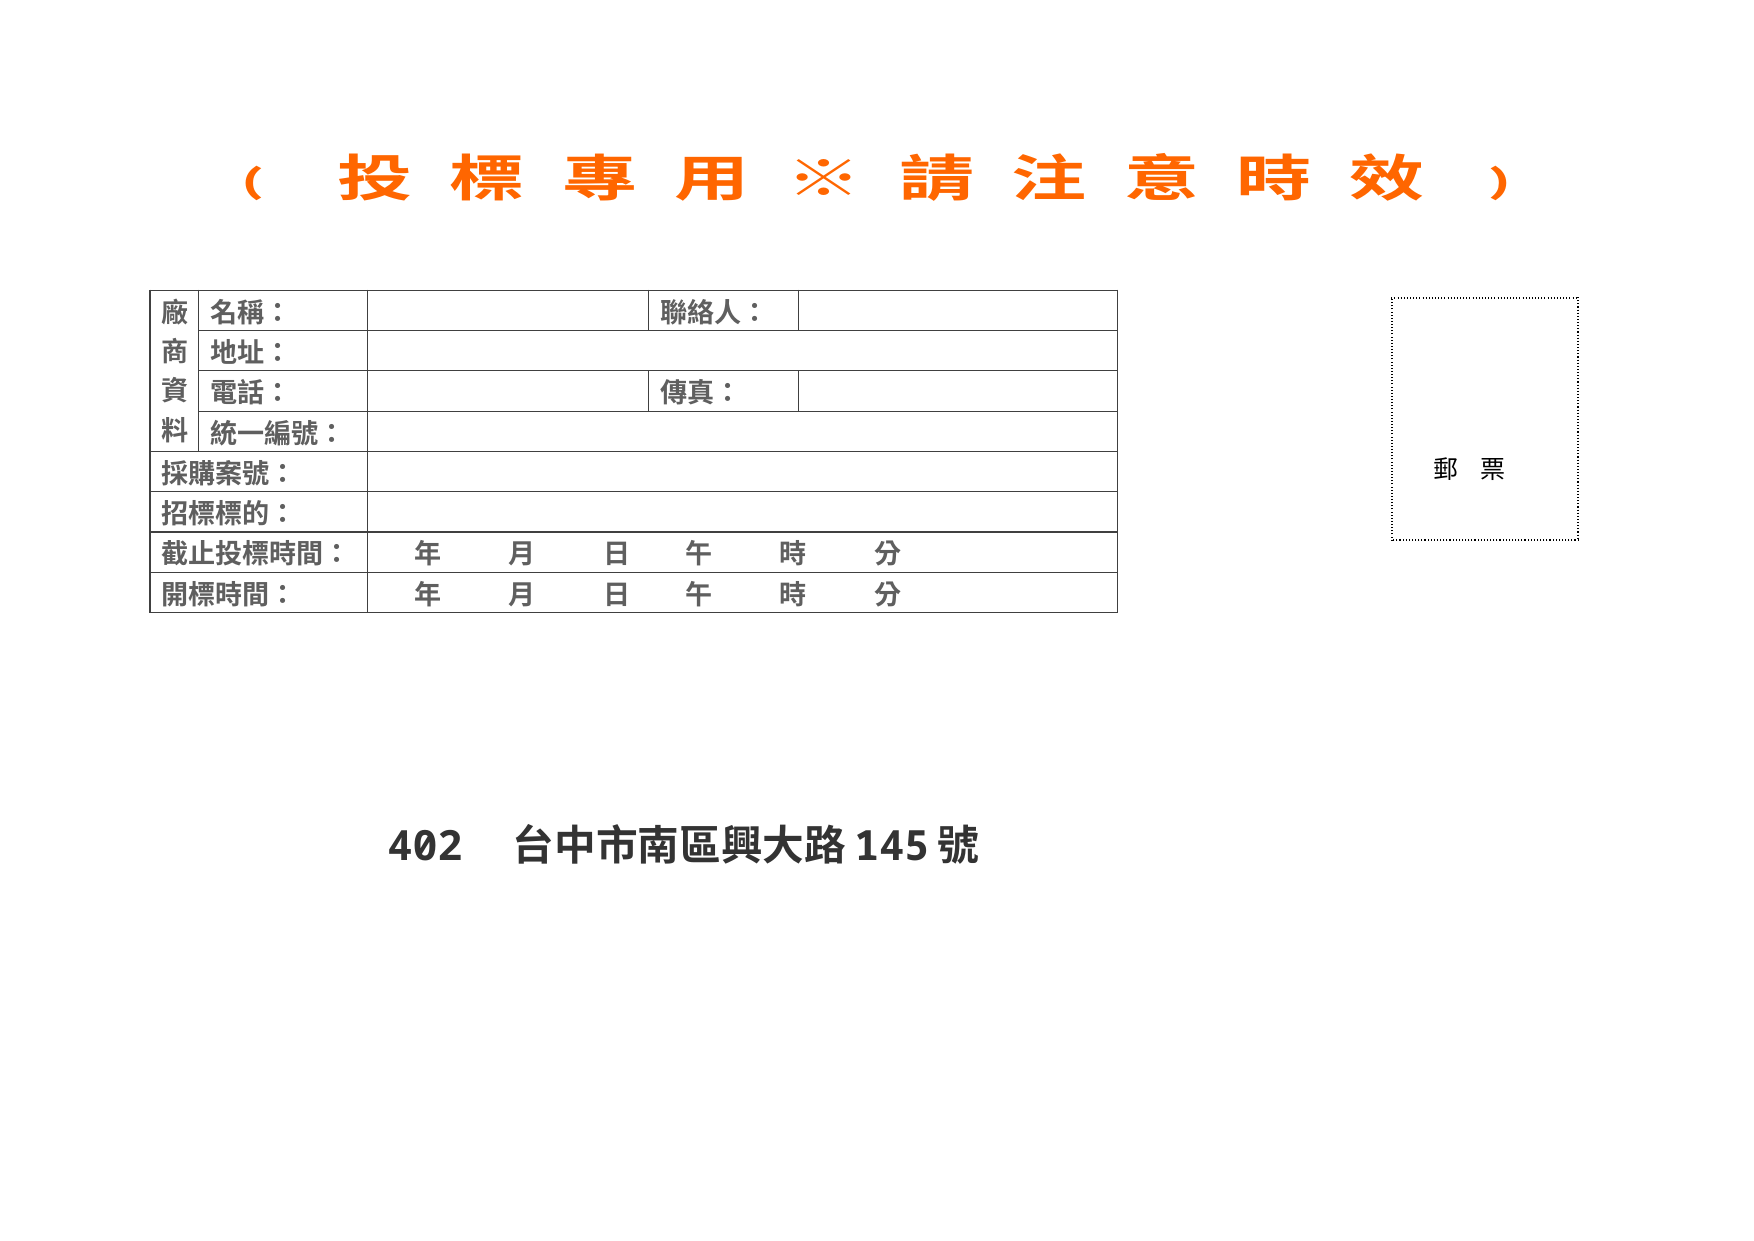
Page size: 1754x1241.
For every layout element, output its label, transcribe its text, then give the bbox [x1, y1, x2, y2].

table_cell 招標標的： [151, 492, 367, 531]
table_cell 採購案號： [151, 452, 367, 491]
table_header 廠商資料 [151, 291, 198, 451]
table_header 名稱： [199, 291, 367, 330]
table_header [799, 291, 1117, 330]
table_cell 年 月 日 午 時 分 [368, 573, 1117, 612]
table_cell 統一編號： [199, 412, 367, 451]
table_cell 傳真： [649, 371, 798, 411]
table_cell 開標時間： [151, 573, 367, 612]
table_header [368, 291, 648, 330]
table_cell [368, 412, 1117, 451]
table_cell 截止投標時間： [151, 533, 367, 572]
table_cell [368, 371, 648, 411]
table_cell 年 月 日 午 時 分 [368, 533, 1117, 572]
table_cell [368, 331, 1117, 370]
table_header [1391, 297, 1579, 541]
table_header 聯絡人： [649, 291, 798, 330]
table_cell [799, 371, 1117, 411]
text ﹙ 投 標 專 用 ※ 請 注 意 時 效 ﹚ [150, 102, 1604, 227]
table_cell 地址： [199, 331, 367, 370]
table_cell [368, 452, 1117, 491]
table_cell 電話： [199, 371, 367, 411]
text 402 台中市南區興大路145號 [150, 801, 1604, 863]
table_cell [368, 492, 1117, 531]
